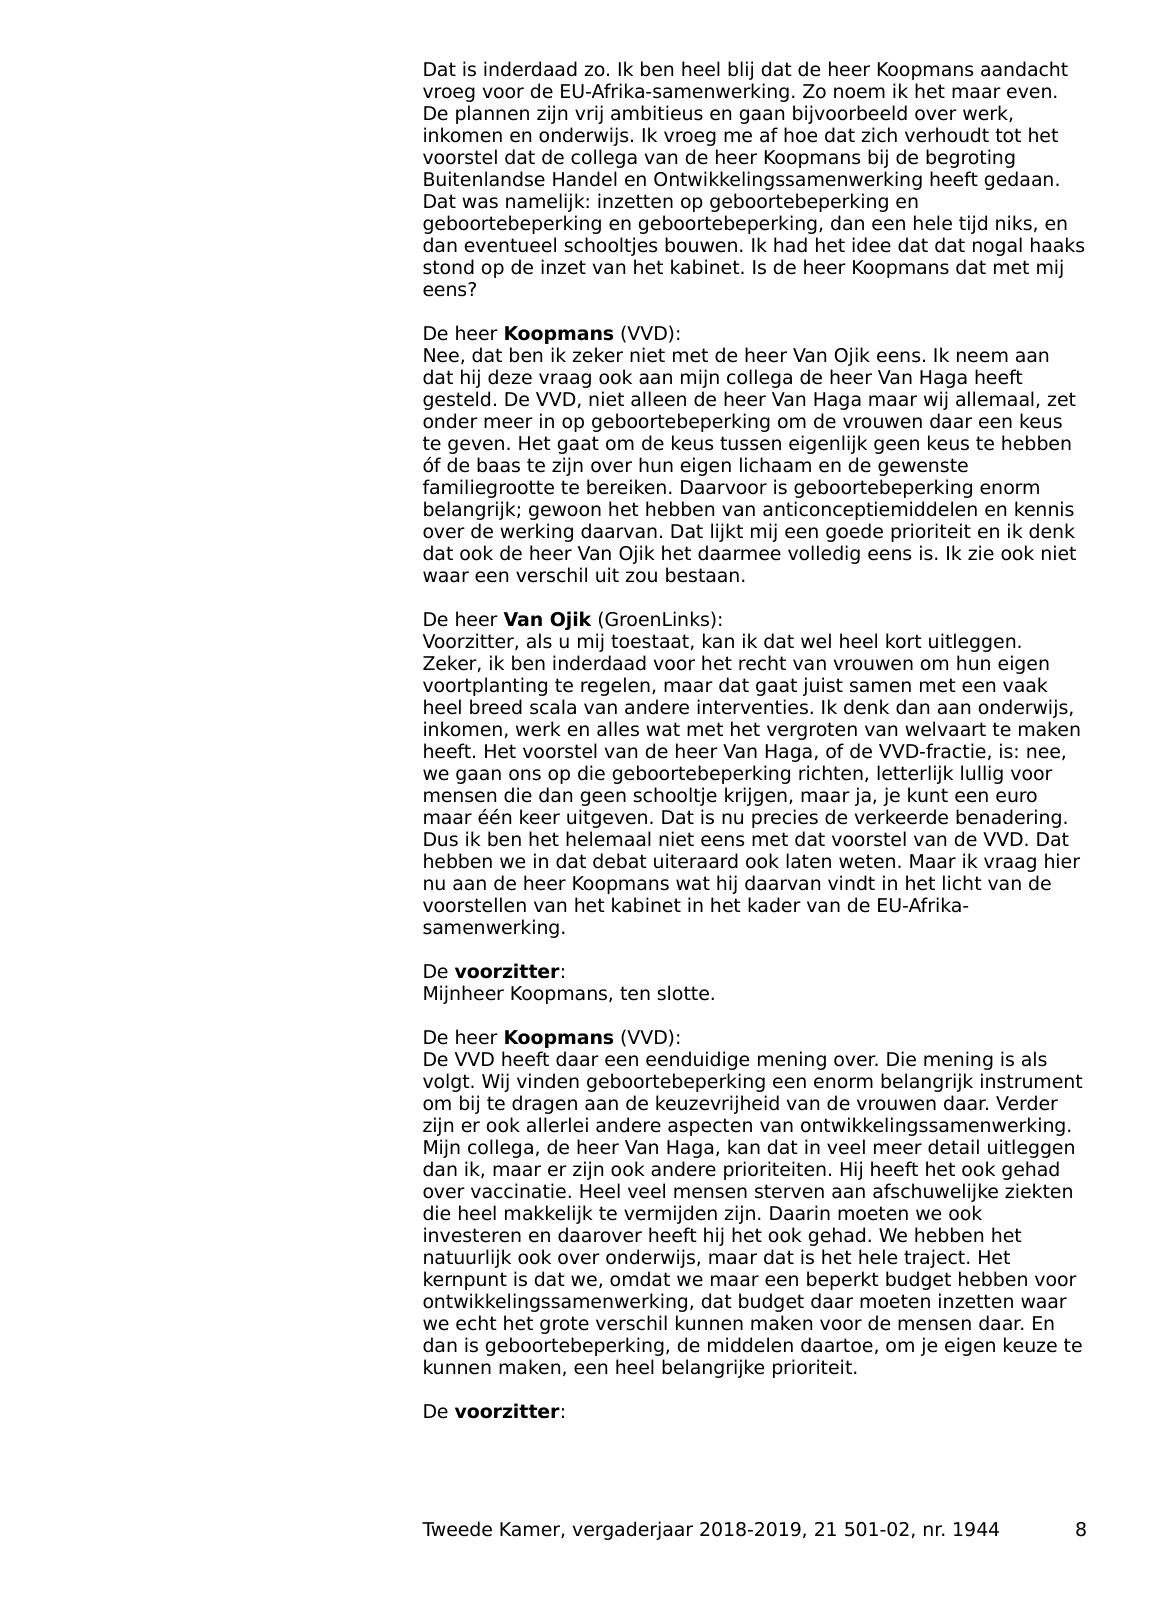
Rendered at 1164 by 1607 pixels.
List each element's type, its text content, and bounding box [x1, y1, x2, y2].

text De VVD heeft daar een eenduidige mening over. Die mening is als volgt. Wij vinden geboortebeperking een enorm belangrijk instrument om bij te dragen aan de keuzevrijheid van de vrouwen daar. Verder zijn er ook allerlei andere aspecten van ontwikkelingssamenwerking. Mijn collega, de heer Van Haga, kan dat in veel meer detail uitleggen dan ik, maar er zijn ook andere prioriteiten. Hij heeft het ook gehad over vaccinatie. Heel veel mensen sterven aan afschuwelijke ziekten die heel makkelijk te vermijden zijn. Daarin moeten we ook investeren en daarover heeft hij het ook gehad. We hebben het natuurlijk ook over onderwijs, maar dat is het hele traject. Het kernpunt is dat we, omdat we maar een beperkt budget hebben voor ontwikkelingssamenwerking, dat budget daar moeten inzetten waar we echt het grote verschil kunnen maken voor de mensen daar. En dan is geboortebeperking, de middelen daartoe, om je eigen keuze te kunnen maken, een heel belangrijke prioriteit. [422, 1049, 1087, 1379]
text Dat is inderdaad zo. Ik ben heel blij dat de heer Koopmans aandacht vroeg voor de EU-Afrika-samenwerking. Zo noem ik het maar even. De plannen zijn vrij ambitieus en gaan bijvoorbeeld over werk, inkomen en onderwijs. Ik vroeg me af hoe dat zich verhoudt tot het voorstel dat de collega van de heer Koopmans bij de begroting Buitenlandse Handel en Ontwikkelingssamenwerking heeft gedaan. Dat was namelijk: inzetten op geboortebeperking en geboortebeperking en geboortebeperking, dan een hele tijd niks, en dan eventueel schooltjes bouwen. Ik had het idee dat dat nogal haaks stond op de inzet van het kabinet. Is de heer Koopmans dat met mij eens? [422, 59, 1087, 301]
text Mijnheer Koopmans, ten slotte. [422, 983, 1087, 1005]
text De voorzitter: [422, 1401, 1087, 1423]
text De voorzitter: [422, 961, 1087, 983]
text De heer Van Ojik (GroenLinks): [422, 609, 1087, 631]
text De heer Koopmans (VVD): [422, 323, 1087, 345]
text Nee, dat ben ik zeker niet met de heer Van Ojik eens. Ik neem aan dat hij deze vraag ook aan mijn collega de heer Van Haga heeft gesteld. De VVD, niet alleen de heer Van Haga maar wij allemaal, zet onder meer in op geboortebeperking om de vrouwen daar een keus te geven. Het gaat om de keus tussen eigenlijk geen keus te hebben óf de baas te zijn over hun eigen lichaam en de gewenste familiegrootte te bereiken. Daarvoor is geboortebeperking enorm belangrijk; gewoon het hebben van anticonceptiemiddelen en kennis over de werking daarvan. Dat lijkt mij een goede prioriteit en ik denk dat ook de heer Van Ojik het daarmee volledig eens is. Ik zie ook niet waar een verschil uit zou bestaan. [422, 345, 1087, 587]
text De heer Koopmans (VVD): [422, 1027, 1087, 1049]
text Voorzitter, als u mij toestaat, kan ik dat wel heel kort uitleggen. Zeker, ik ben inderdaad voor het recht van vrouwen om hun eigen voortplanting te regelen, maar dat gaat juist samen met een vaak heel breed scala van andere interventies. Ik denk dan aan onderwijs, inkomen, werk en alles wat met het vergroten van welvaart te maken heeft. Het voorstel van de heer Van Haga, of de VVD-fractie, is: nee, we gaan ons op die geboortebeperking richten, letterlijk lullig voor mensen die dan geen schooltje krijgen, maar ja, je kunt een euro maar één keer uitgeven. Dat is nu precies de verkeerde benadering. Dus ik ben het helemaal niet eens met dat voorstel van de VVD. Dat hebben we in dat debat uiteraard ook laten weten. Maar ik vraag hier nu aan de heer Koopmans wat hij daarvan vindt in het licht van de voorstellen van het kabinet in het kader van de EU-Afrika-samenwerking. [422, 631, 1087, 939]
